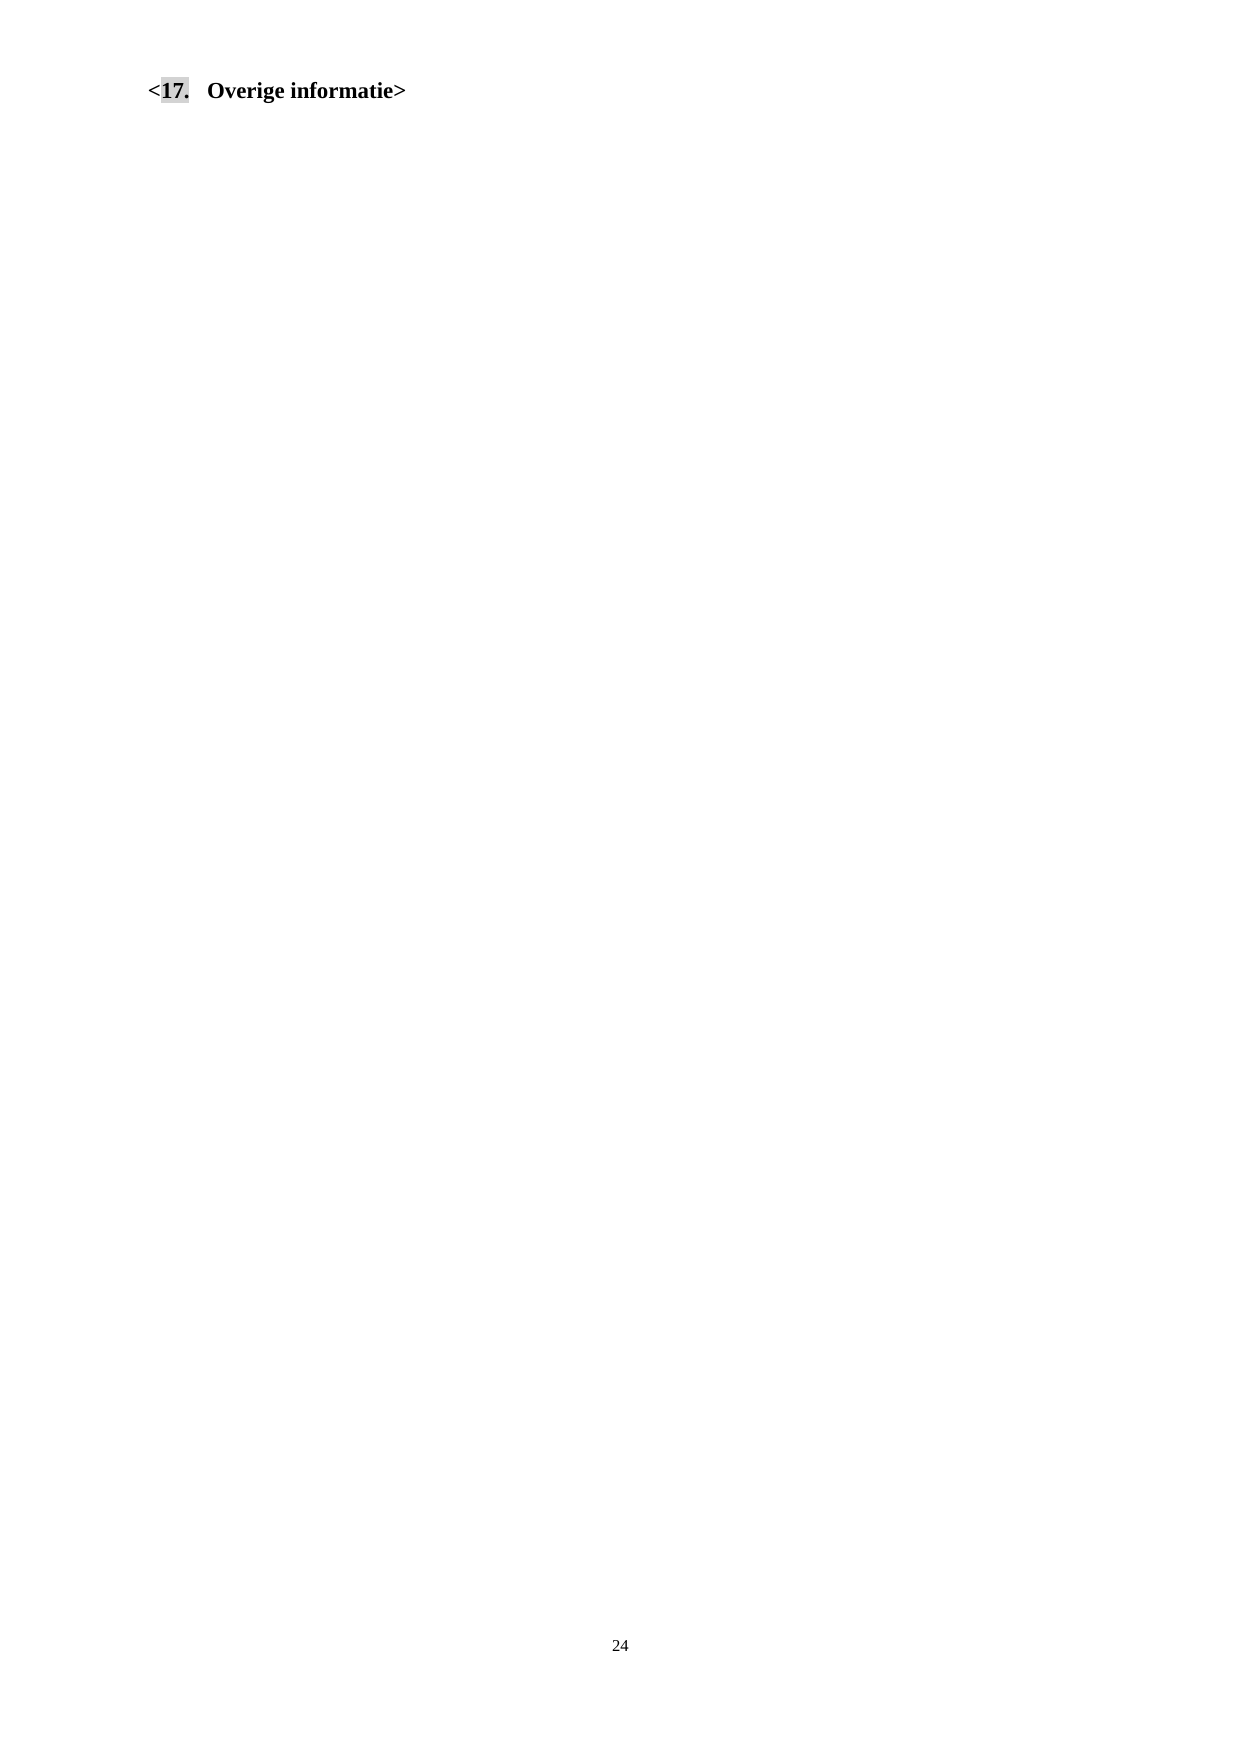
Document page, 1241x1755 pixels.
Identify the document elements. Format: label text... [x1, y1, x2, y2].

text <17. Overige informatie> [148, 77, 1093, 103]
